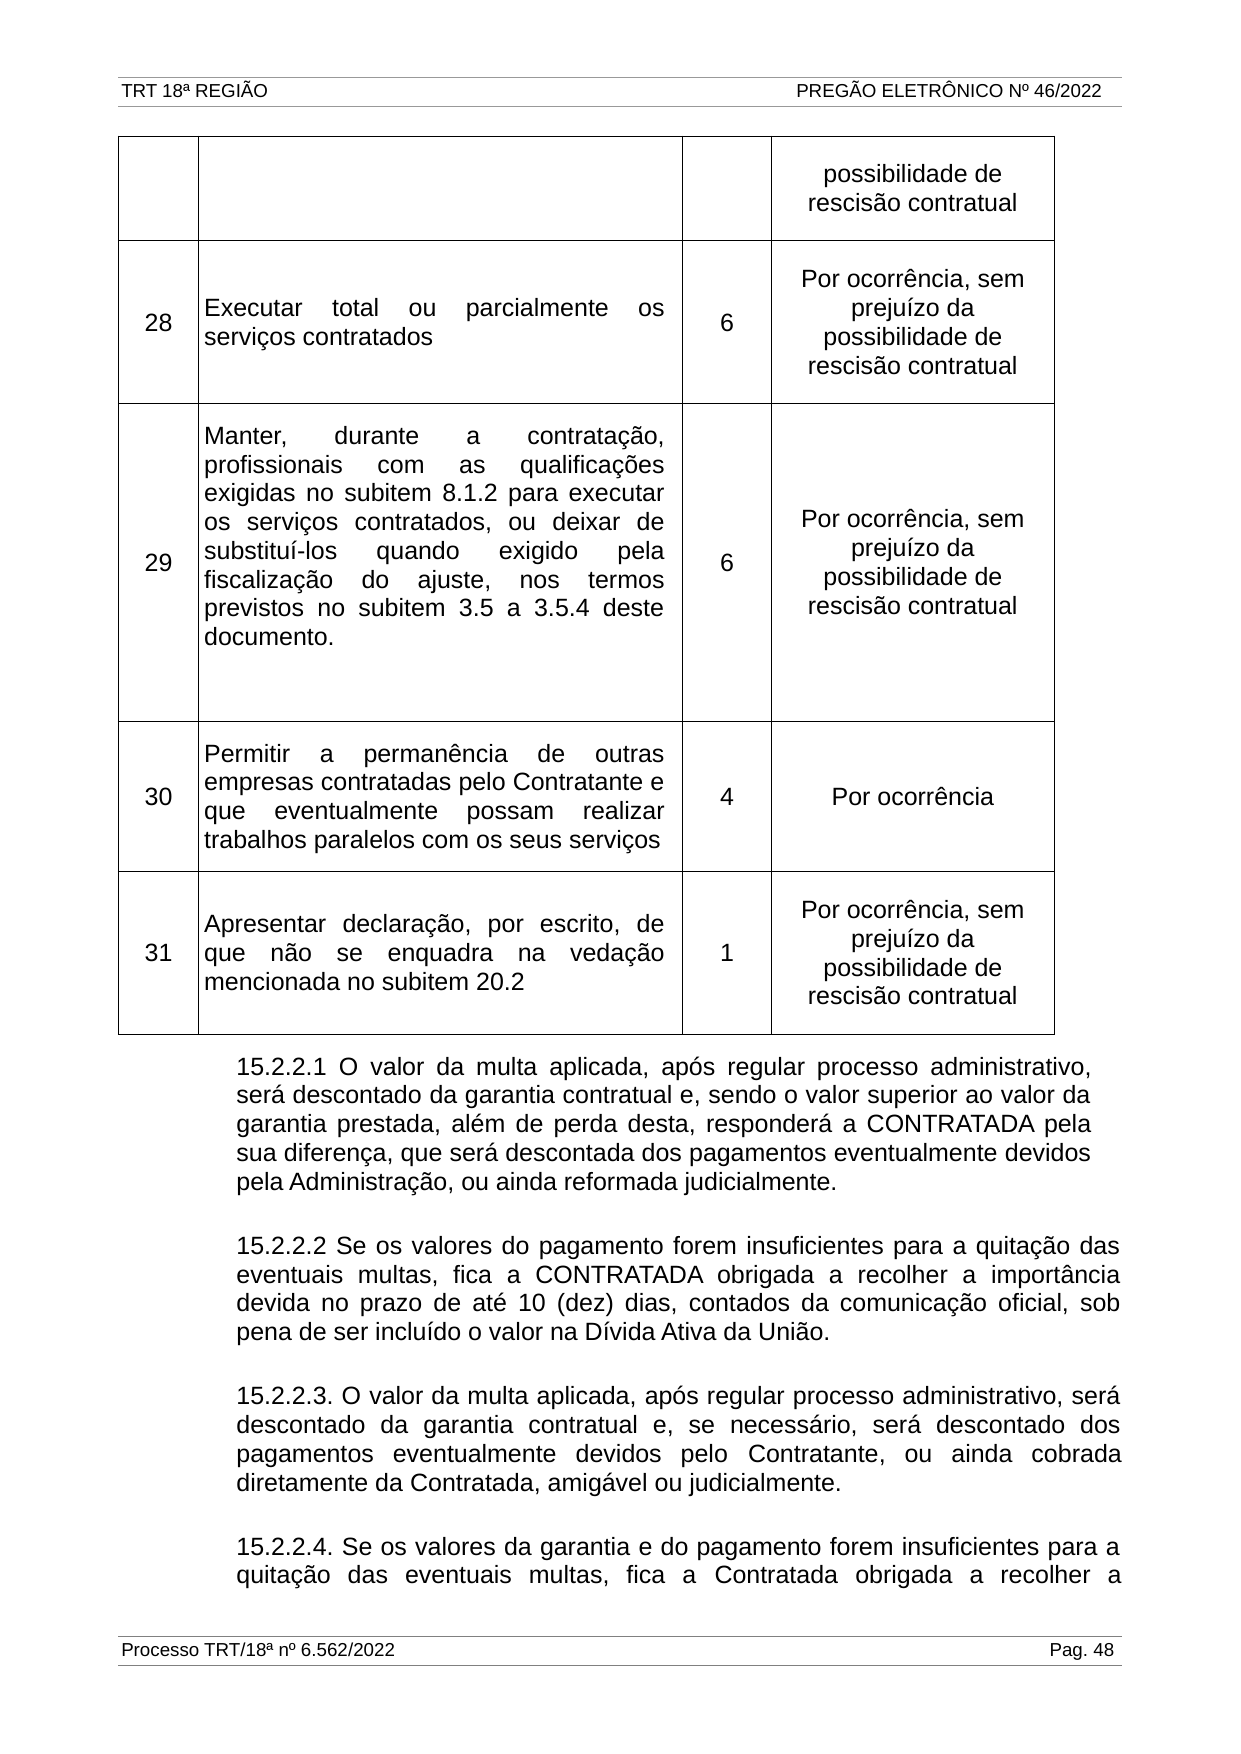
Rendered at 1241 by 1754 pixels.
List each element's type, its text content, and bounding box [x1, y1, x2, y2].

text 15.2.2.1 O valor da multa aplicada, após regular processo administrativo, será descontado da garantia contratual e, sendo o valor superior ao valor da garantia prestada, além de perda desta, responderá a CONTRATADA pela sua diferença, que será descontada dos pagamentos eventualmente devidos pela Administração, ou ainda reformada judicialmente. [236, 1052, 1093, 1196]
table_cell 4 [683, 722, 771, 871]
text 15.2.2.4. Se os valores da garantia e do pagamento forem insuficientes para a quitação das eventuais multas, fica a Contratada obrigada a recolher a [236, 1532, 1122, 1589]
table_cell [683, 137, 771, 240]
table_cell 31 [119, 872, 198, 1033]
table_cell 6 [683, 241, 771, 403]
table_cell 1 [683, 872, 771, 1033]
text 15.2.2.2 Se os valores do pagamento forem insuficientes para a quitação das eventuais multas, fica a CONTRATADA obrigada a recolher a importância devida no prazo de até 10 (dez) dias, contados da comunicação oficial, sob pena de ser incluído o valor na Dívida Ativa da União. [236, 1231, 1122, 1346]
table_cell Manter, durante a contratação, profissionais com as qualificações exigidas no subitem 8.1.2 para executar os serviços contratados, ou deixar de substituí-los quando exigido pela fiscalização do ajuste, nos termos previstos no subitem 3.5 a 3.5.4 deste documento. [199, 404, 682, 721]
table_cell Apresentar declaração, por escrito, de que não se enquadra na vedação mencionada no subitem 20.2 [199, 872, 682, 1033]
table_cell [119, 137, 198, 240]
text 15.2.2.3. O valor da multa aplicada, após regular processo administrativo, será descontado da garantia contratual e, se necessário, será descontado dos pagamentos eventualmente devidos pelo Contratante, ou ainda cobrada diretamente da Contratada, amigável ou judicialmente. [236, 1381, 1122, 1496]
table_cell Executar total ou parcialmente os serviços contratados [199, 241, 682, 403]
table_cell 30 [119, 722, 198, 871]
table_cell 6 [683, 404, 771, 721]
table_cell 28 [119, 241, 198, 403]
table_cell 29 [119, 404, 198, 721]
table_cell Por ocorrência, sem prejuízo da possibilidade de rescisão contratual [772, 404, 1054, 721]
table_cell [199, 137, 682, 240]
table_cell Por ocorrência [772, 722, 1054, 871]
table_cell Por ocorrência, sem prejuízo da possibilidade de rescisão contratual [772, 872, 1054, 1033]
table_cell Por ocorrência, sem prejuízo da possibilidade de rescisão contratual [772, 241, 1054, 403]
table_cell possibilidade de rescisão contratual [772, 137, 1054, 240]
table_cell Permitir a permanência de outras empresas contratadas pelo Contratante e que eventualmente possam realizar trabalhos paralelos com os seus serviços [199, 722, 682, 871]
